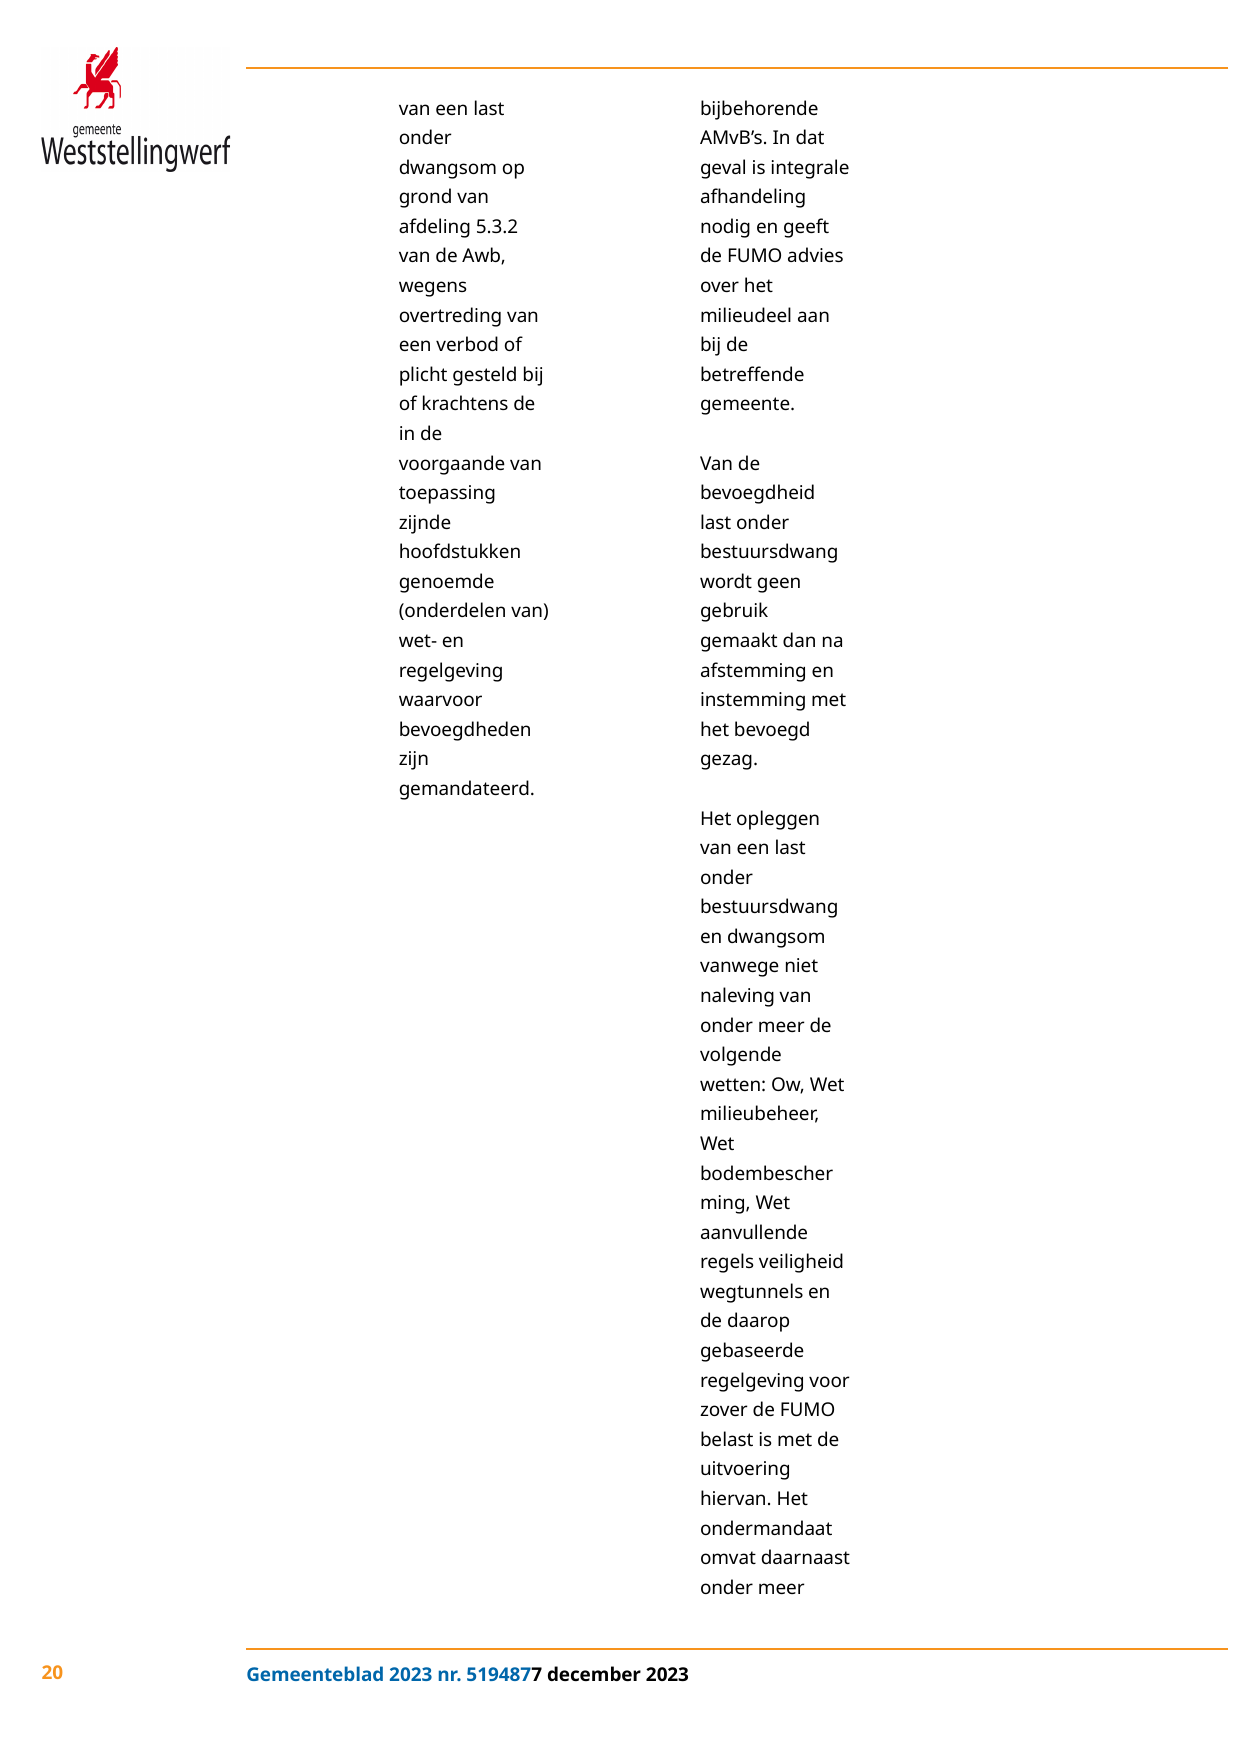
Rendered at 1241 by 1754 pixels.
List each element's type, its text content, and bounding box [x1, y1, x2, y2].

table_cell van een last onder dwangsom op grond van afdeling 5.3.2 van de Awb, wegens overtreding van een verbod of plicht gesteld bij of krachtens de in de voorgaande van toepassing zijnde hoofdstukken genoemde (onderdelen van) wet- en regelgeving waarvoor bevoegdheden zijn gemandateerd. [399, 95, 549, 1600]
table_cell [549, 95, 700, 1600]
table_cell bijbehorende AMvB’s. In dat geval is integrale afhandeling nodig en geeft de FUMO advies over het milieudeel aan bij de betreffende gemeente. Van de bevoegdheid last onder bestuursdwang wordt geen gebruik gemaakt dan na afstemming en instemming met het bevoegd gezag. Het opleggen van een last onder bestuursdwang en dwangsom vanwege niet naleving van onder meer de volgende wetten: Ow, Wet milieubeheer, Wet bodembescherming, Wet aanvullende regels veiligheid wegtunnels en de daarop gebaseerde regelgeving voor zover de FUMO belast is met de uitvoering hiervan. Het ondermandaat omvat daarnaast onder meer [700, 95, 850, 1600]
picture [41, 47, 231, 172]
table_cell [850, 95, 1152, 1600]
table_cell [248, 95, 398, 1600]
